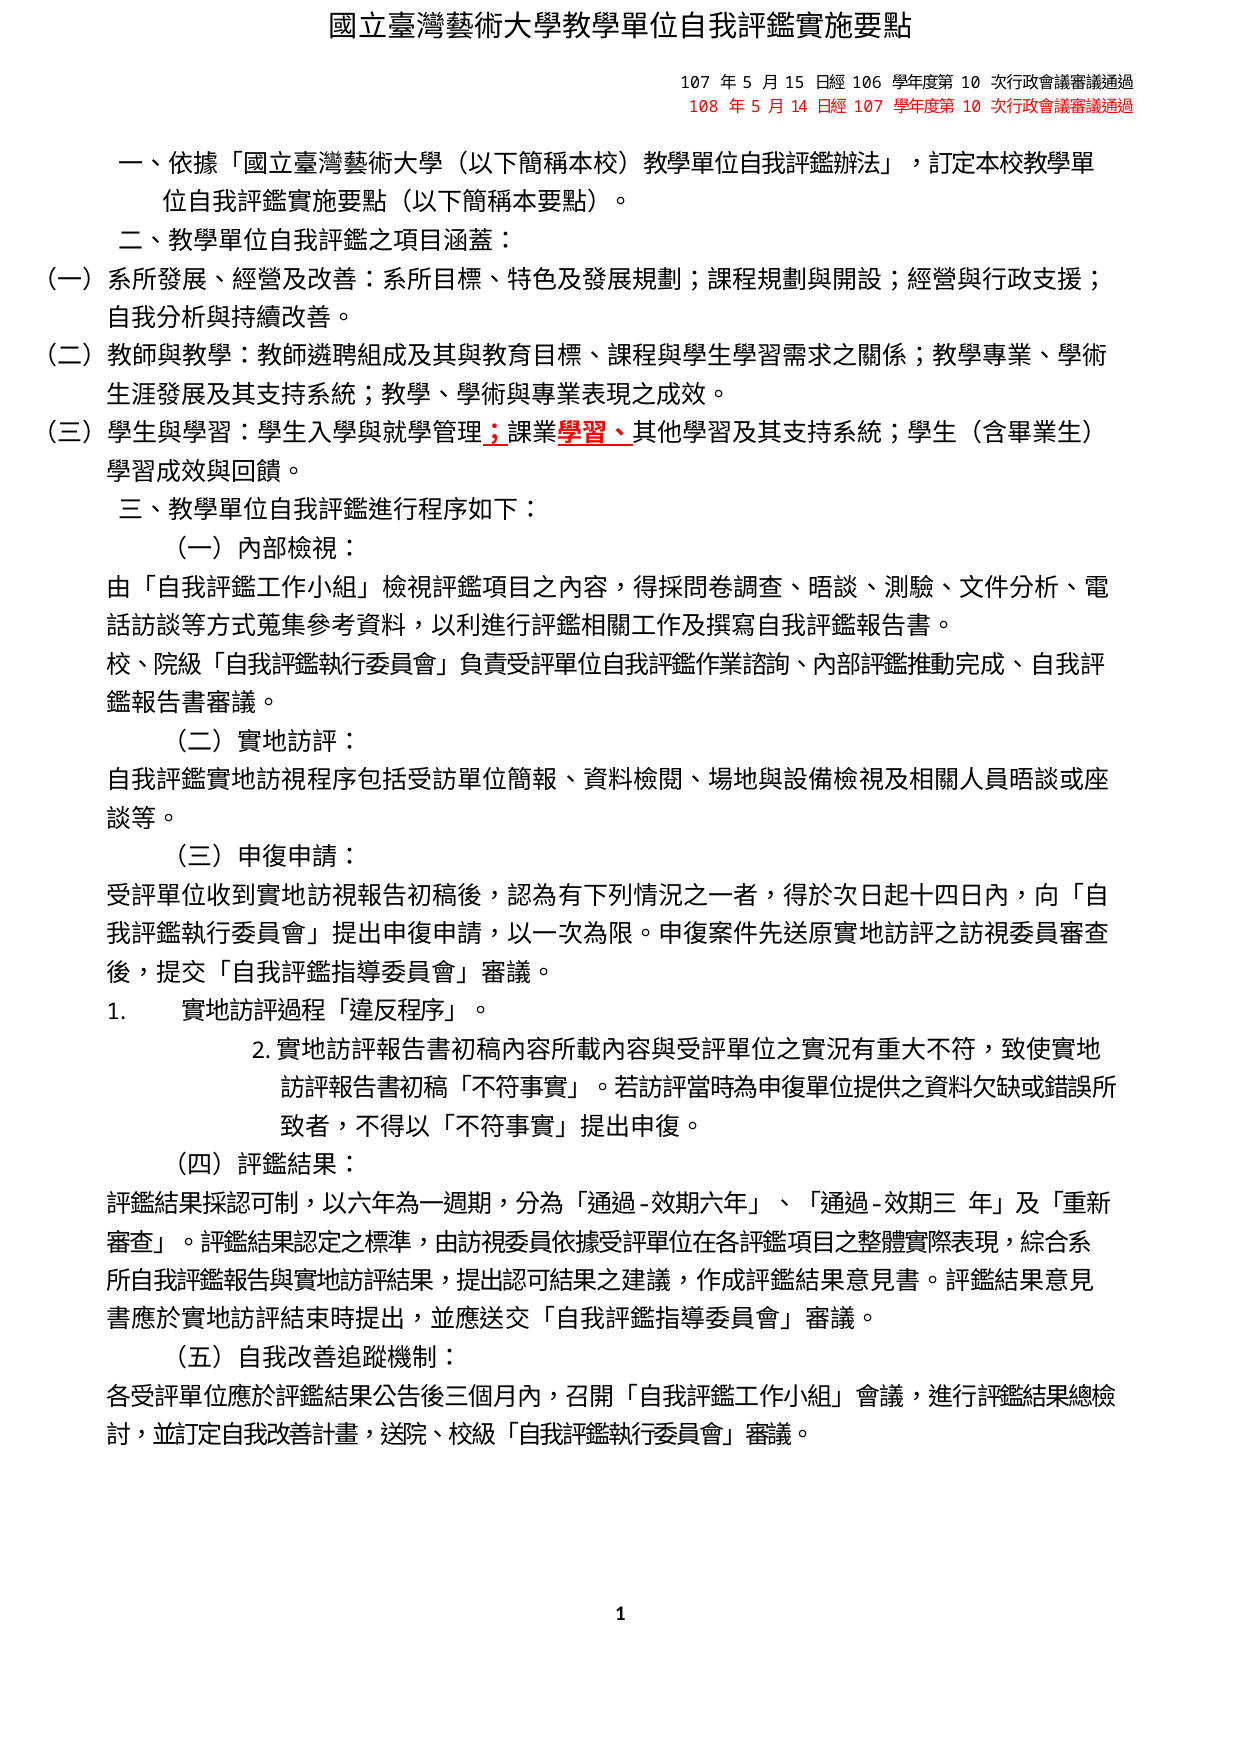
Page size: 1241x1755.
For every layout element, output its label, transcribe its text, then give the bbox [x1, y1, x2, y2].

text 三、教學單位自我評鑑進行程序如下： [118, 489, 1134, 526]
text （三）學生與學習：學生入學與就學管理；課業學習、其他學習及其支持系統；學生（含畢業生）學習成效與回饋。 [33, 413, 1113, 487]
text 108 年 5 月 14 日經 107 學年度第 10 次行政會議審議通過 [93, 93, 1134, 117]
text 107 年 5 月 15 日經 106 學年度第 10 次行政會議審議通過 [106, 69, 1134, 93]
text （五）自我改善追蹤機制： [162, 1337, 1134, 1374]
text （一）內部檢視： [162, 528, 1134, 565]
text 國立臺灣藝術大學教學單位自我評鑑實施要點 [106, 2, 1134, 44]
text 一、依據「國立臺灣藝術大學（以下簡稱本校）教學單位自我評鑑辦法」，訂定本校教學單位自我評鑑實施要點（以下簡稱本要點）。 [118, 143, 1106, 218]
text （一）系所發展、經營及改善：系所目標、特色及發展規劃；課程規劃與開設；經營與行政支援；自我分析與持續改善。 [33, 259, 1113, 334]
text 由「自我評鑑工作小組」檢視評鑑項目之內容，得採問卷調查、晤談、測驗、文件分析、電話訪談等方式蒐集參考資料，以利進行評鑑相關工作及撰寫自我評鑑報告書。 [106, 567, 1112, 642]
text 受評單位收到實地訪視報告初稿後，認為有下列情況之一者，得於次日起十四日內，向「自我評鑑執行委員會」提出申復申請，以一次為限。申復案件先送原實地訪評之訪視委員審查後，提交「自我評鑑指導委員會」審議。 [106, 876, 1112, 988]
text 評鑑結果採認可制，以六年為一週期，分為「通過-效期六年」、「通過-效期三 年」及「重新審查」。評鑑結果認定之標準，由訪視委員依據受評單位在各評鑑項目之整體實際表現，綜合系所自我評鑑報告與實地訪評結果，提出認可結果之建議，作成評鑑結果意見書。評鑑結果意見書應於實地訪評結束時提出，並應送交「自我評鑑指導委員會」審議。 [106, 1184, 1112, 1335]
text 各受評單位應於評鑑結果公告後三個月內，召開「自我評鑑工作小組」會議，進行評鑑結果總檢討，並訂定自我改善計畫，送院、校級「自我評鑑執行委員會」審議。 [106, 1376, 1123, 1451]
text 校、院級「自我評鑑執行委員會」負責受評單位自我評鑑作業諮詢、內部評鑑推動完成、自我評鑑報告書審議。 [106, 644, 1123, 719]
text （三）申復申請： [162, 837, 1134, 873]
list 實地訪評過程「違反程序」。 [106, 991, 1134, 1027]
text 自我評鑑實地訪視程序包括受訪單位簡報、資料檢閱、場地與設備檢視及相關人員晤談或座談等。 [106, 760, 1112, 834]
list 實地訪評報告書初稿內容所載內容與受評單位之實況有重大不符，致使實地訪評報告書初稿「不符事實」。若訪評當時為申復單位提供之資料欠缺或錯誤所致者，不得以「不符事實」提出申復。 [251, 1029, 1119, 1142]
text （二）實地訪評： [162, 721, 1134, 757]
text （二）教師與教學：教師遴聘組成及其與教育目標、課程與學生學習需求之關係；教學專業、學術生涯發展及其支持系統；教學、學術與專業表現之成效。 [33, 336, 1113, 410]
text 二、教學單位自我評鑑之項目涵蓋： [118, 220, 1134, 256]
text （四）評鑑結果： [162, 1145, 1134, 1181]
